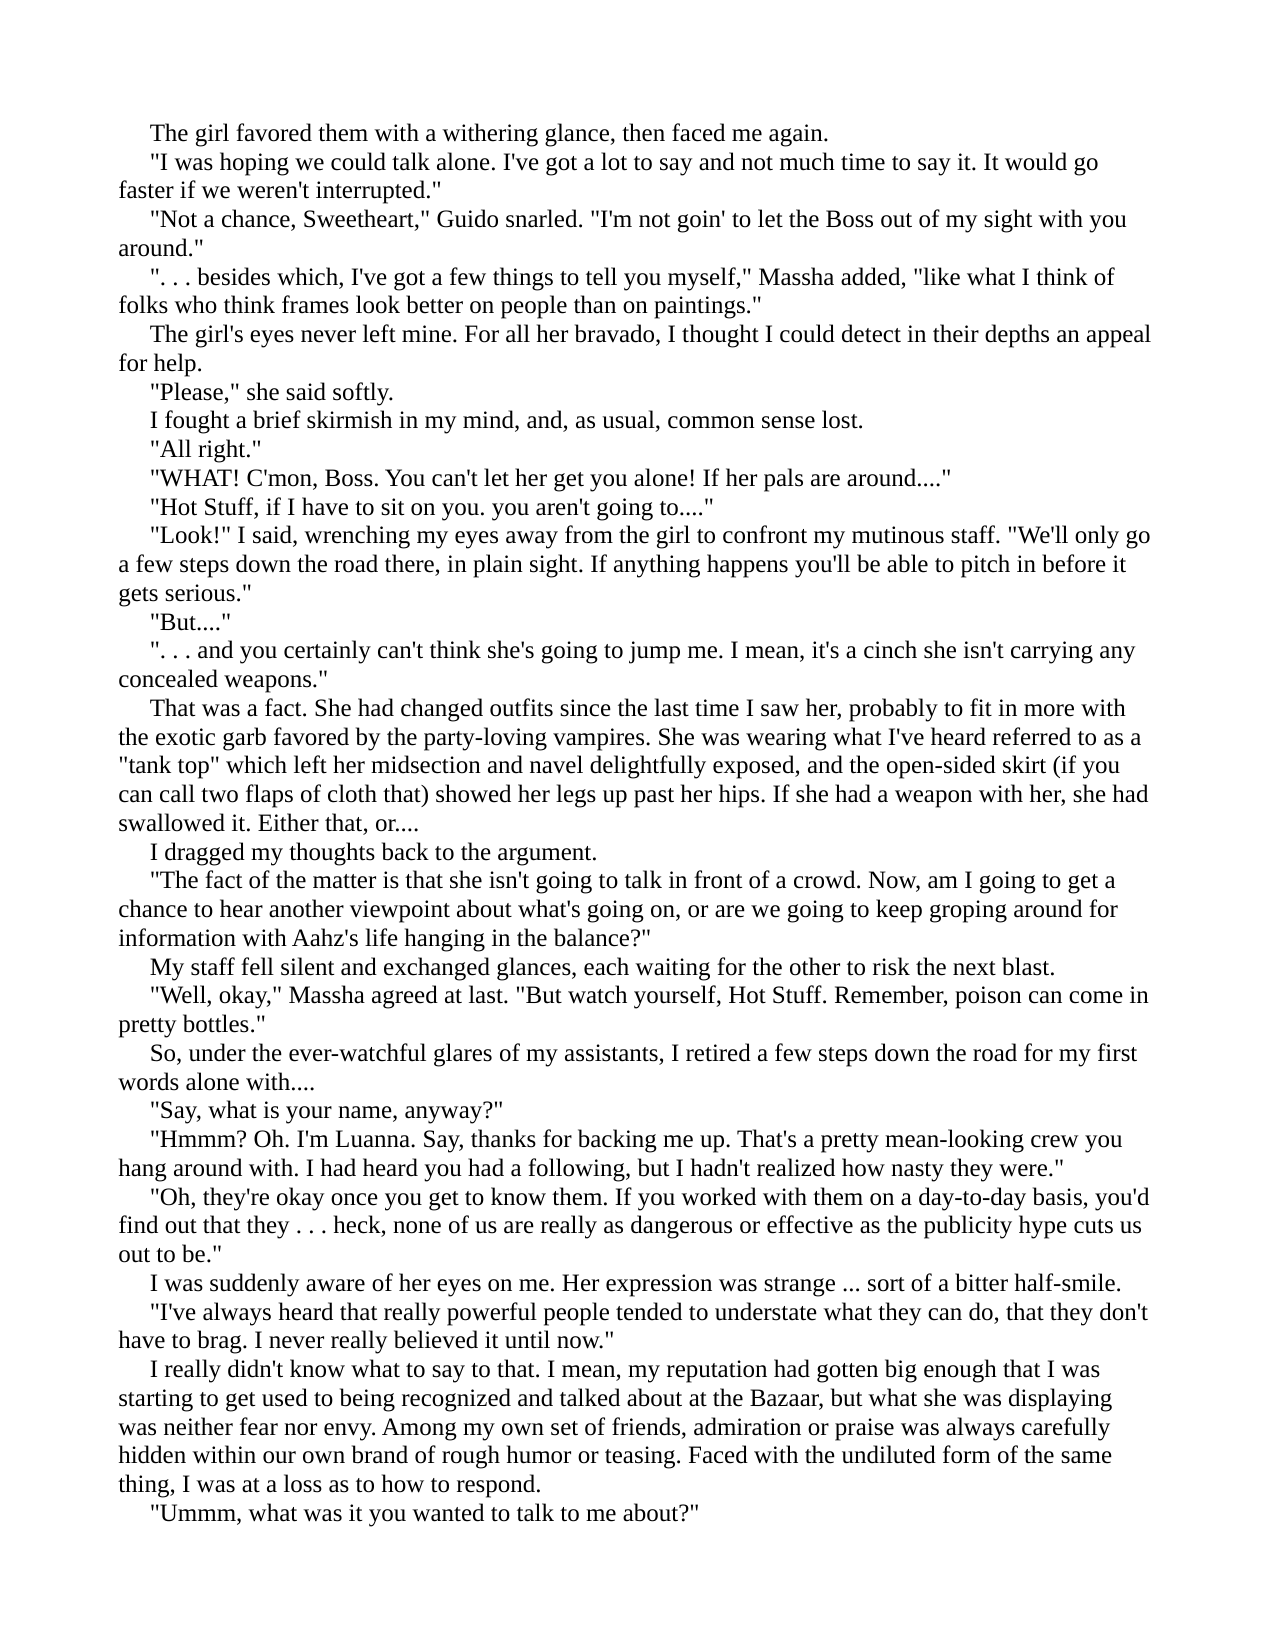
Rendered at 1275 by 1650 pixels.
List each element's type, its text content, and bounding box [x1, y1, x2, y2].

text "Hot Stuff, if I have to sit on you. you aren't going to...." [118, 492, 1157, 521]
text "The fact of the matter is that she isn't going to talk in front of a crowd. Now, am I going to get a chance to hear another viewpoint about what's going on, or are we going to keep groping around for information with Aahz's life hanging in the balance?" [118, 866, 1157, 952]
text "Ummm, what was it you wanted to talk to me about?" [118, 1498, 1157, 1527]
text "Please," she said softly. [118, 377, 1157, 406]
text The girl favored them with a withering glance, then faced me again. [118, 118, 1157, 147]
text "Say, what is your name, anyway?" [118, 1096, 1157, 1124]
text "Look!" I said, wrenching my eyes away from the girl to confront my mutinous staff. "We'll only go a few steps down the road there, in plain sight. If anything happens you'll be able to pitch in before it gets serious." [118, 521, 1157, 607]
text "I've always heard that really powerful people tended to understate what they can do, that they don't have to brag. I never really believed it until now." [118, 1297, 1157, 1354]
text That was a fact. She had changed outfits since the last time I saw her, probably to fit in more with the exotic garb favored by the party-loving vampires. She was wearing what I've heard referred to as a "tank top" which left her midsection and navel delightfully exposed, and the open-sided skirt (if you can call two flaps of cloth that) showed her legs up past her hips. If she had a weapon with her, she had swallowed it. Either that, or.... [118, 693, 1157, 837]
text "Not a chance, Sweetheart," Guido snarled. "I'm not goin' to let the Boss out of my sight with you around." [118, 204, 1157, 262]
text "I was hoping we could talk alone. I've got a lot to say and not much time to say it. It would go faster if we weren't interrupted." [118, 147, 1157, 204]
text ". . . besides which, I've got a few things to tell you myself," Massha added, "like what I think of folks who think frames look better on people than on paintings." [118, 262, 1157, 319]
text My staff fell silent and exchanged glances, each waiting for the other to risk the next blast. [118, 952, 1157, 981]
text "WHAT! C'mon, Boss. You can't let her get you alone! If her pals are around...." [118, 463, 1157, 492]
text I really didn't know what to say to that. I mean, my reputation had gotten big enough that I was starting to get used to being recognized and talked about at the Bazaar, but what she was displaying was neither fear nor envy. Among my own set of friends, admiration or praise was always carefully hidden within our own brand of rough humor or teasing. Faced with the undiluted form of the same thing, I was at a loss as to how to respond. [118, 1354, 1157, 1498]
text "Well, okay," Massha agreed at last. "But watch yourself, Hot Stuff. Remember, poison can come in pretty bottles." [118, 981, 1157, 1038]
text I dragged my thoughts back to the argument. [118, 837, 1157, 866]
text "Oh, they're okay once you get to know them. If you worked with them on a day-to-day basis, you'd find out that they . . . heck, none of us are really as dangerous or effective as the publicity hype cuts us out to be." [118, 1182, 1157, 1268]
text "But...." [118, 607, 1157, 636]
text "All right." [118, 434, 1157, 463]
text ". . . and you certainly can't think she's going to jump me. I mean, it's a cinch she isn't carrying any concealed weapons." [118, 636, 1157, 693]
text I fought a brief skirmish in my mind, and, as usual, common sense lost. [118, 406, 1157, 434]
text I was suddenly aware of her eyes on me. Her expression was strange ... sort of a bitter half-smile. [118, 1268, 1157, 1297]
text "Hmmm? Oh. I'm Luanna. Say, thanks for backing me up. That's a pretty mean-looking crew you hang around with. I had heard you had a following, but I hadn't realized how nasty they were." [118, 1124, 1157, 1182]
text So, under the ever-watchful glares of my assistants, I retired a few steps down the road for my first words alone with.... [118, 1038, 1157, 1096]
text The girl's eyes never left mine. For all her bravado, I thought I could detect in their depths an appeal for help. [118, 319, 1157, 377]
